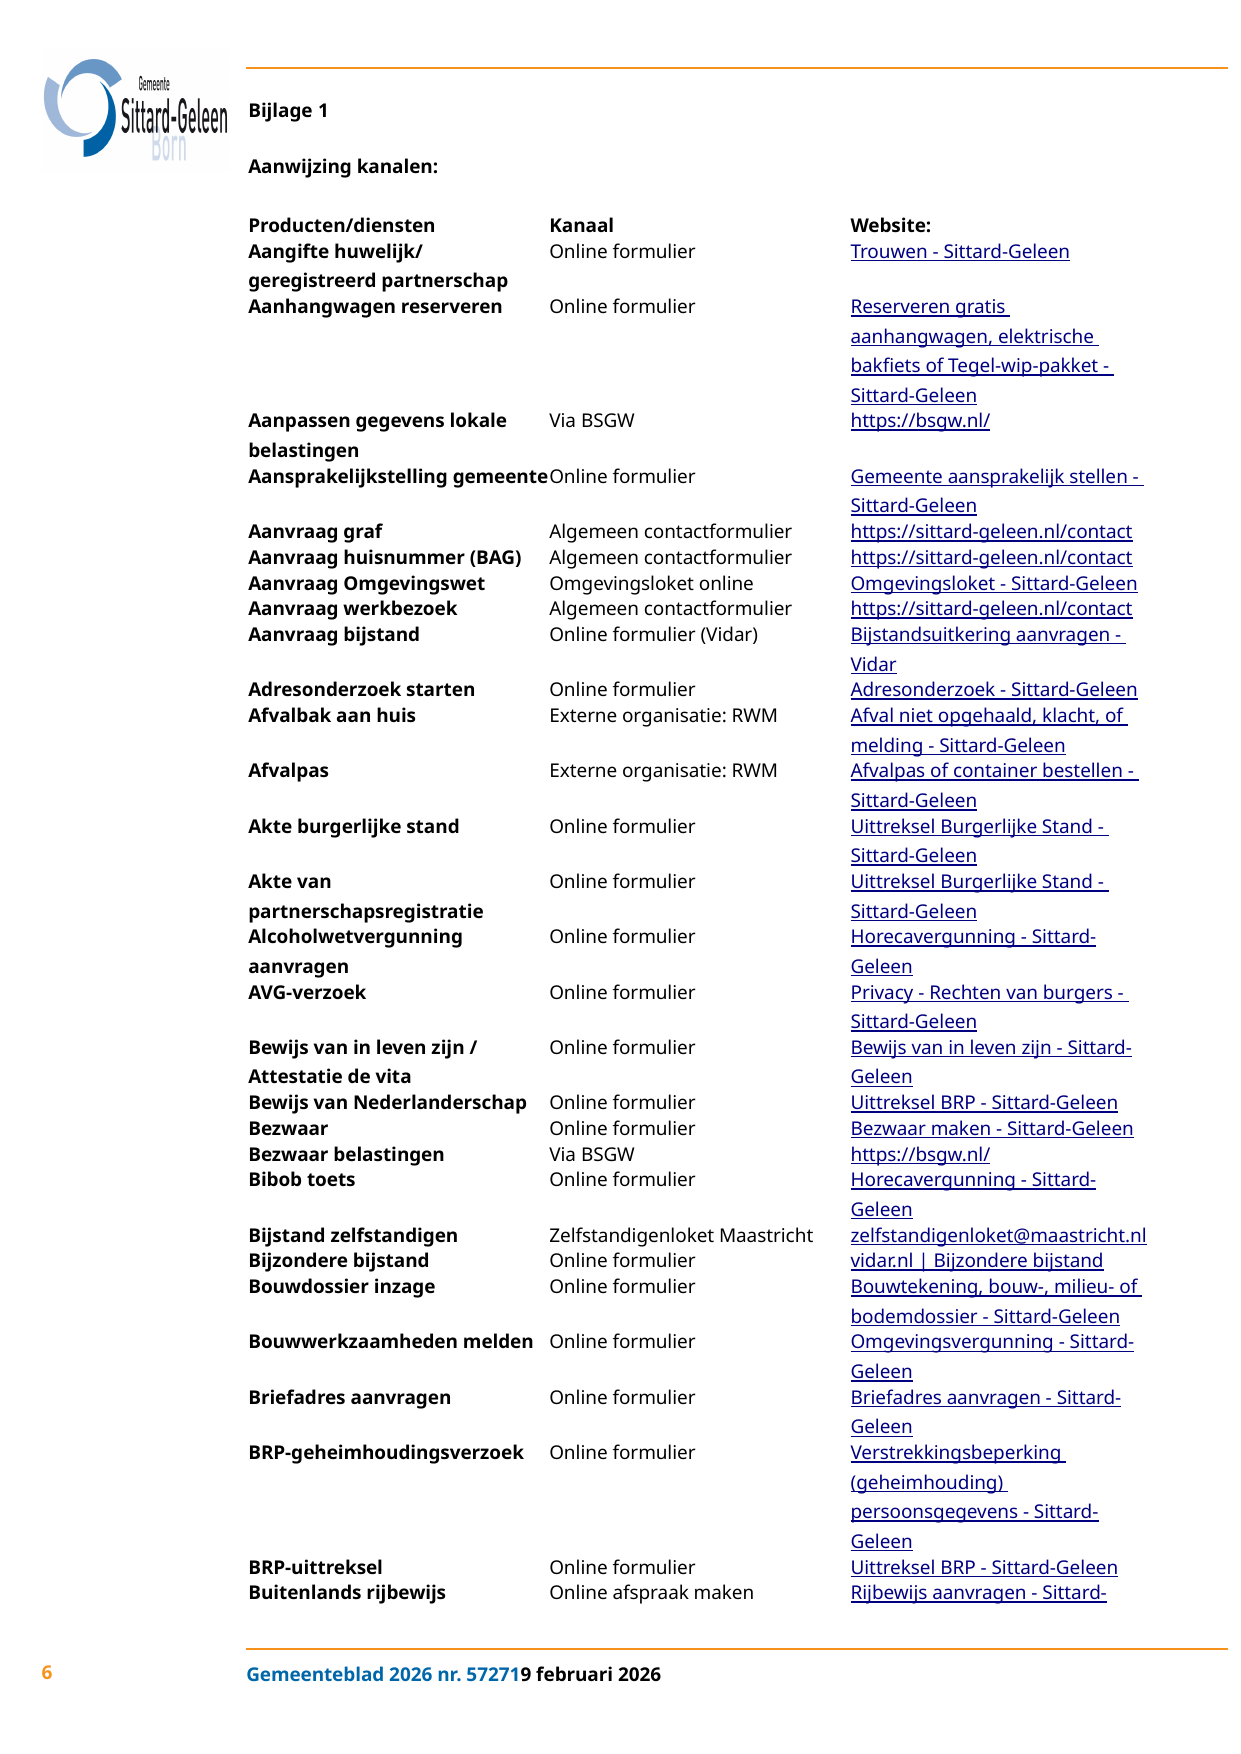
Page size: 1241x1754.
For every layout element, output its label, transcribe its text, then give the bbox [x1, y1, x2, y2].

table_cell Zelfstandigenloket Maastricht [549, 1222, 850, 1248]
table_cell Omgevingsloket online [549, 570, 850, 596]
table_cell Aangifte huwelijk/ geregistreerd partnerschap [248, 238, 549, 293]
table_cell Online formulier [549, 924, 850, 979]
table_cell Uittreksel Burgerlijke Stand - Sittard-Geleen [850, 813, 1152, 868]
table_cell Algemeen contactformulier [549, 544, 850, 570]
table_cell Rijbewijs aanvragen - Sittard- [850, 1580, 1152, 1605]
table_cell Bezwaar [248, 1115, 549, 1141]
table_cell Online formulier [549, 677, 850, 702]
table_cell https://bsgw.nl/ [850, 1141, 1152, 1167]
table_cell Bouwwerkzaamheden melden [248, 1329, 549, 1384]
table_cell Online formulier [549, 1384, 850, 1439]
table_cell Verstrekkingsbeperking (geheimhouding) persoonsgegevens - Sittard-Geleen [850, 1439, 1152, 1554]
table_cell Aanvraag werkbezoek [248, 596, 549, 621]
table_cell Adresonderzoek - Sittard-Geleen [850, 677, 1152, 702]
table_cell Online formulier [549, 1167, 850, 1222]
table_cell Briefadres aanvragen [248, 1384, 549, 1439]
table_cell Algemeen contactformulier [549, 596, 850, 621]
table_cell Algemeen contactformulier [549, 518, 850, 544]
table_cell Horecavergunning - Sittard-Geleen [850, 924, 1152, 979]
table_cell AVG-verzoek [248, 979, 549, 1034]
table_cell Bijzondere bijstand [248, 1248, 549, 1273]
picture [41, 47, 231, 172]
table_cell Adresonderzoek starten [248, 677, 549, 702]
table_cell Online formulier [549, 979, 850, 1034]
table_cell Online formulier [549, 1329, 850, 1384]
table_cell zelfstandigenloket@maastricht.nl [850, 1222, 1152, 1248]
table_cell vidar.nl | Bijzondere bijstand [850, 1248, 1152, 1273]
table_cell Via BSGW [549, 1141, 850, 1167]
table_cell Bouwtekening, bouw-, milieu- of bodemdossier - Sittard-Geleen [850, 1274, 1152, 1329]
table_cell Buitenlands rijbewijs [248, 1580, 549, 1605]
table_cell Online formulier [549, 1248, 850, 1273]
table_cell Bijstand zelfstandigen [248, 1222, 549, 1248]
table_cell Online formulier [549, 1274, 850, 1329]
table_header Producten/diensten [248, 212, 549, 238]
table_cell Online formulier [549, 238, 850, 293]
table_cell Uittreksel BRP - Sittard-Geleen [850, 1090, 1152, 1115]
table_cell BRP-geheimhoudingsverzoek [248, 1439, 549, 1554]
table_cell Omgevingsvergunning - Sittard-Geleen [850, 1329, 1152, 1384]
table_cell Online formulier [549, 813, 850, 868]
table_cell Online formulier [549, 1034, 850, 1089]
table_cell Bezwaar maken - Sittard-Geleen [850, 1115, 1152, 1141]
table_cell Online formulier [549, 293, 850, 408]
table_cell Privacy - Rechten van burgers - Sittard-Geleen [850, 979, 1152, 1034]
table_cell Briefadres aanvragen - Sittard-Geleen [850, 1384, 1152, 1439]
table_cell Afvalbak aan huis [248, 702, 549, 758]
table_cell Online formulier (Vidar) [549, 621, 850, 677]
table_cell https://sittard-geleen.nl/contact [850, 518, 1152, 544]
table_cell Reserveren gratis aanhangwagen, elektrische bakfiets of Tegel-wip-pakket - Sittard-Geleen [850, 293, 1152, 408]
table_cell Online formulier [549, 463, 850, 518]
table_cell Alcoholwetvergunning aanvragen [248, 924, 549, 979]
table_cell Online formulier [549, 1115, 850, 1141]
table_cell Gemeente aansprakelijk stellen - Sittard-Geleen [850, 463, 1152, 518]
table_cell Bouwdossier inzage [248, 1274, 549, 1329]
table_header Kanaal [549, 212, 850, 238]
table_cell Bewijs van Nederlanderschap [248, 1090, 549, 1115]
table_cell Bewijs van in leven zijn / Attestatie de vita [248, 1034, 549, 1089]
table_cell Bijstandsuitkering aanvragen - Vidar [850, 621, 1152, 677]
table_cell Via BSGW [549, 408, 850, 463]
table_cell Uittreksel BRP - Sittard-Geleen [850, 1554, 1152, 1579]
table_cell Bezwaar belastingen [248, 1141, 549, 1167]
table_cell Aanhangwagen reserveren [248, 293, 549, 408]
table_cell Afvalpas [248, 758, 549, 813]
table_cell Externe organisatie: RWM [549, 758, 850, 813]
table_cell Bewijs van in leven zijn - Sittard-Geleen [850, 1034, 1152, 1089]
table_cell Bibob toets [248, 1167, 549, 1222]
table_cell Afvalpas of container bestellen - Sittard-Geleen [850, 758, 1152, 813]
text Bijlage 1 [248, 95, 1152, 123]
table_cell Afval niet opgehaald, klacht, of melding - Sittard-Geleen [850, 702, 1152, 758]
table_cell Aanvraag huisnummer (BAG) [248, 544, 549, 570]
table_cell BRP-uittreksel [248, 1554, 549, 1579]
table_cell Akte van partnerschapsregistratie [248, 868, 549, 923]
table_cell Online afspraak maken [549, 1580, 850, 1605]
text Aanwijzing kanalen: [248, 153, 1152, 179]
table_cell Aanvraag graf [248, 518, 549, 544]
table_cell Online formulier [549, 1554, 850, 1579]
table_cell Externe organisatie: RWM [549, 702, 850, 758]
table_cell https://sittard-geleen.nl/contact [850, 596, 1152, 621]
table_cell Omgevingsloket - Sittard-Geleen [850, 570, 1152, 596]
table_cell Aanpassen gegevens lokale belastingen [248, 408, 549, 463]
table_cell Aanvraag bijstand [248, 621, 549, 677]
table_cell https://bsgw.nl/ [850, 408, 1152, 463]
table_cell Aanvraag Omgevingswet [248, 570, 549, 596]
table_cell Online formulier [549, 1439, 850, 1554]
table_cell Online formulier [549, 868, 850, 923]
table_cell Akte burgerlijke stand [248, 813, 549, 868]
table_cell Trouwen - Sittard-Geleen [850, 238, 1152, 293]
table_cell Aansprakelijkstelling gemeente [248, 463, 549, 518]
table_cell Horecavergunning - Sittard-Geleen [850, 1167, 1152, 1222]
table_cell https://sittard-geleen.nl/contact [850, 544, 1152, 570]
table_cell Online formulier [549, 1090, 850, 1115]
table_header Website: [850, 212, 1152, 238]
table_cell Uittreksel Burgerlijke Stand - Sittard-Geleen [850, 868, 1152, 923]
